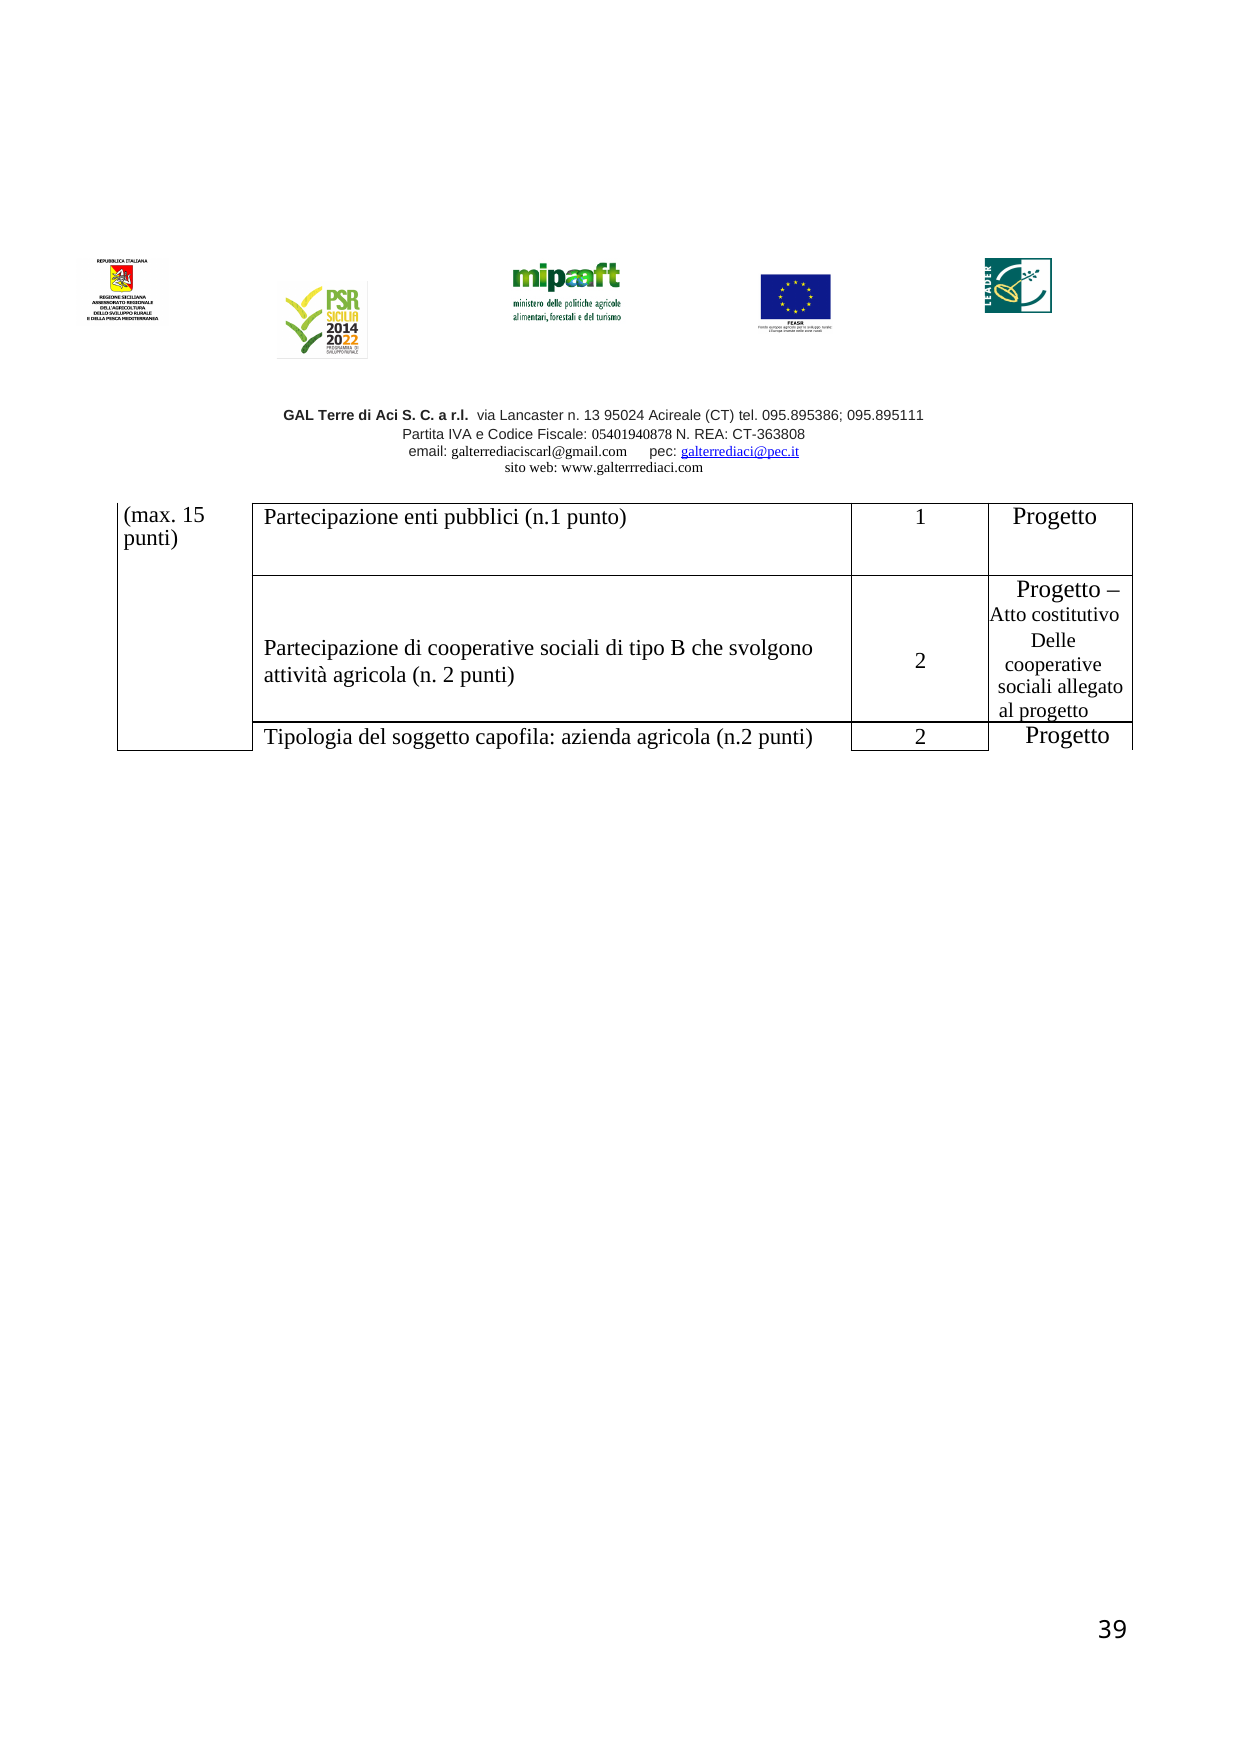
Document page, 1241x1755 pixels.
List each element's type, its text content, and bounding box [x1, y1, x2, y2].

table_cell [118, 628, 252, 699]
table_cell [118, 721, 252, 750]
table_cell [253, 700, 851, 721]
table_cell Progetto [989, 504, 1132, 575]
table_cell 2 [852, 723, 988, 750]
table_cell Progetto [989, 723, 1132, 750]
table_cell [118, 700, 252, 721]
table_cell [852, 700, 988, 721]
table_cell 2 [852, 628, 988, 699]
table_cell [852, 576, 988, 604]
table_cell [118, 550, 252, 604]
table_cell [253, 576, 851, 604]
table_cell Partecipazione di cooperative sociali di tipo B che svolgono attività agricola (n. 2 punti) [253, 628, 851, 699]
table_cell (max. 15 punti) [118, 503, 252, 550]
table_cell [852, 604, 988, 628]
table_cell Tipologia del soggetto capofila: azienda agricola (n.2 punti) [253, 723, 851, 750]
table_cell Delle cooperative sociali allegato [989, 628, 1132, 699]
table_cell al progetto [989, 700, 1132, 721]
table_cell [118, 604, 252, 628]
table_cell Atto costitutivo [989, 604, 1132, 628]
table_cell 1 [852, 504, 988, 575]
table_cell Partecipazione enti pubblici (n.1 punto) [253, 504, 851, 575]
table_cell [253, 604, 851, 628]
table_cell Progetto – [989, 576, 1132, 604]
